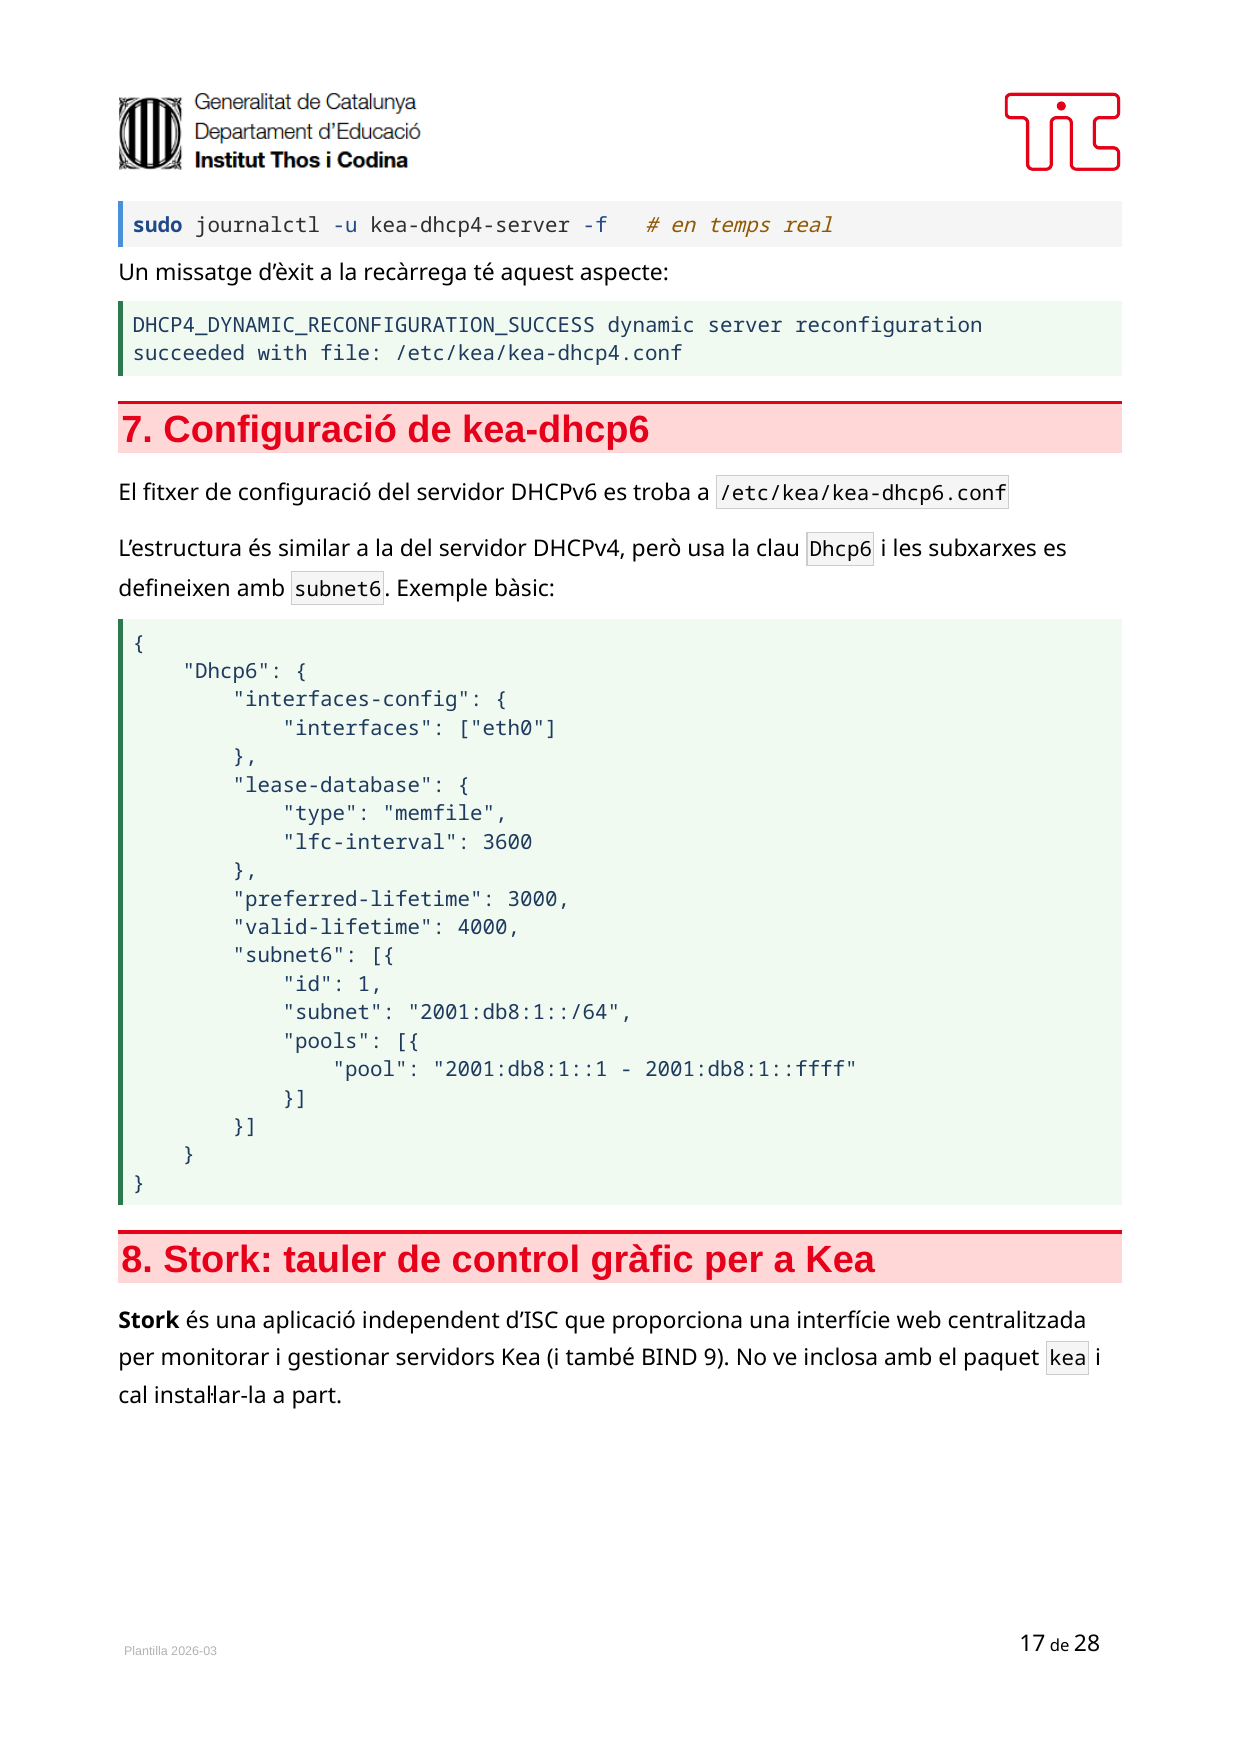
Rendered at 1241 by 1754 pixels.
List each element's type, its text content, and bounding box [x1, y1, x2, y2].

text "subnet6": [{ [123, 941, 1122, 969]
text }] [123, 1111, 1122, 1139]
text }, [123, 855, 1122, 884]
subtitle 7. Configuració de kea-dhcp6 [118, 404, 1122, 453]
text "lease-database": { [123, 770, 1122, 798]
picture [1004, 92, 1123, 171]
text }] [123, 1083, 1122, 1111]
text L’estructura és similar a la del servidor DHCPv4, però usa la clau Dhcp6 i les subxarxes es defineixen amb subnet6. Exemple bàsic: [118, 532, 1122, 605]
text El fitxer de configuració del servidor DHCPv6 es troba a /etc/kea/kea-dhcp6.conf [1009, 475, 1122, 509]
text } [123, 1139, 1122, 1168]
text sudo journalctl -u kea-dhcp4-server -f # en temps real [123, 201, 1122, 247]
text "interfaces": ["eth0"] [123, 713, 1122, 741]
subtitle 8. Stork: tauler de control gràfic per a Kea [118, 1234, 1122, 1283]
text "Dhcp6": { [123, 656, 1122, 684]
text { [123, 619, 1122, 656]
text }, [123, 741, 1122, 770]
text "preferred-lifetime": 3000, [123, 884, 1122, 912]
text Un missatge d’èxit a la recàrrega té aquest aspecte: [118, 256, 1122, 288]
text DHCP4_DYNAMIC_RECONFIGURATION_SUCCESS dynamic server reconfiguration [123, 301, 1122, 338]
text "valid-lifetime": 4000, [123, 912, 1122, 941]
text "id": 1, [123, 969, 1122, 997]
text "pool": "2001:db8:1::1 - 2001:db8:1::ffff" [123, 1054, 1122, 1083]
text "type": "memfile", [123, 798, 1122, 827]
picture [118, 92, 422, 171]
text } [123, 1168, 1122, 1205]
text "pools": [{ [123, 1026, 1122, 1054]
text "interfaces-config": { [123, 684, 1122, 713]
text El fitxer de configuració del servidor DHCPv6 es troba a /etc/kea/kea-dhcp6.conf [118, 475, 716, 509]
text "subnet": "2001:db8:1::/64", [123, 997, 1122, 1026]
text "lfc-interval": 3600 [123, 827, 1122, 855]
text Stork és una aplicació independent d’ISC que proporciona una interfície web centralitzada per monitorar i gestionar servidors Kea (i també BIND 9). No ve inclosa amb el paquet kea i cal instal·lar-la a part. [118, 1304, 1122, 1411]
text succeeded with file: /etc/kea/kea-dhcp4.conf [123, 338, 1122, 376]
